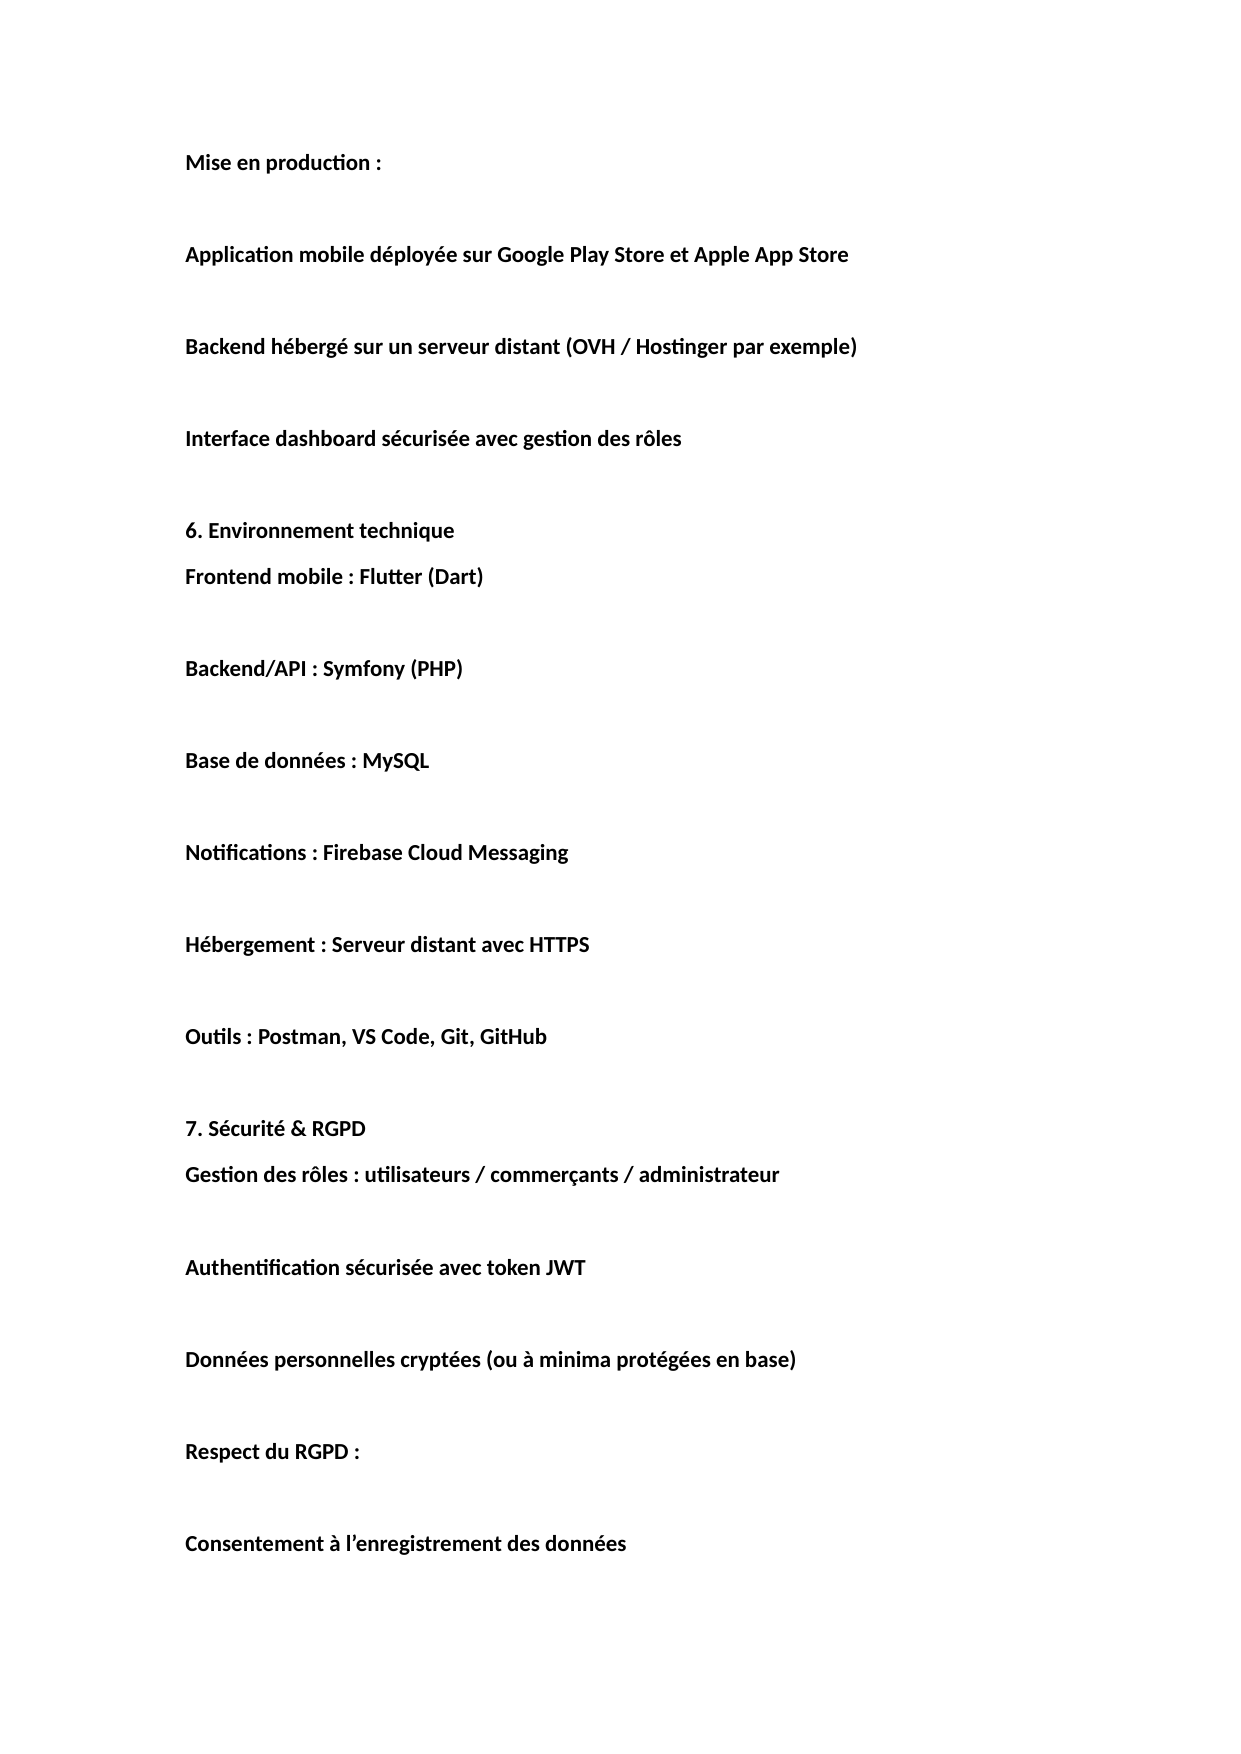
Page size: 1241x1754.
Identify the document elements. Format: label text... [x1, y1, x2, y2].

text Backend hébergé sur un serveur distant (OVH / Hostinger par exemple) [185, 332, 1093, 360]
text Backend/API : Symfony (PHP) [185, 654, 1093, 682]
text Authentification sécurisée avec token JWT [185, 1253, 1093, 1281]
text 7. Sécurité & RGPD [185, 1114, 1093, 1142]
text Données personnelles cryptées (ou à minima protégées en base) [185, 1345, 1093, 1373]
text Base de données : MySQL [185, 746, 1093, 774]
text Consentement à l’enregistrement des données [185, 1529, 1093, 1557]
text Notifications : Firebase Cloud Messaging [185, 838, 1093, 866]
text 6. Environnement technique [185, 516, 1093, 544]
text Gestion des rôles : utilisateurs / commerçants / administrateur [185, 1161, 1093, 1188]
text Interface dashboard sécurisée avec gestion des rôles [185, 424, 1093, 452]
text Hébergement : Serveur distant avec HTTPS [185, 930, 1093, 958]
text Respect du RGPD : [185, 1437, 1093, 1465]
text Outils : Postman, VS Code, Git, GitHub [185, 1022, 1093, 1050]
text Mise en production : [185, 148, 1093, 176]
text Frontend mobile : Flutter (Dart) [185, 562, 1093, 590]
text Application mobile déployée sur Google Play Store et Apple App Store [185, 240, 1093, 268]
